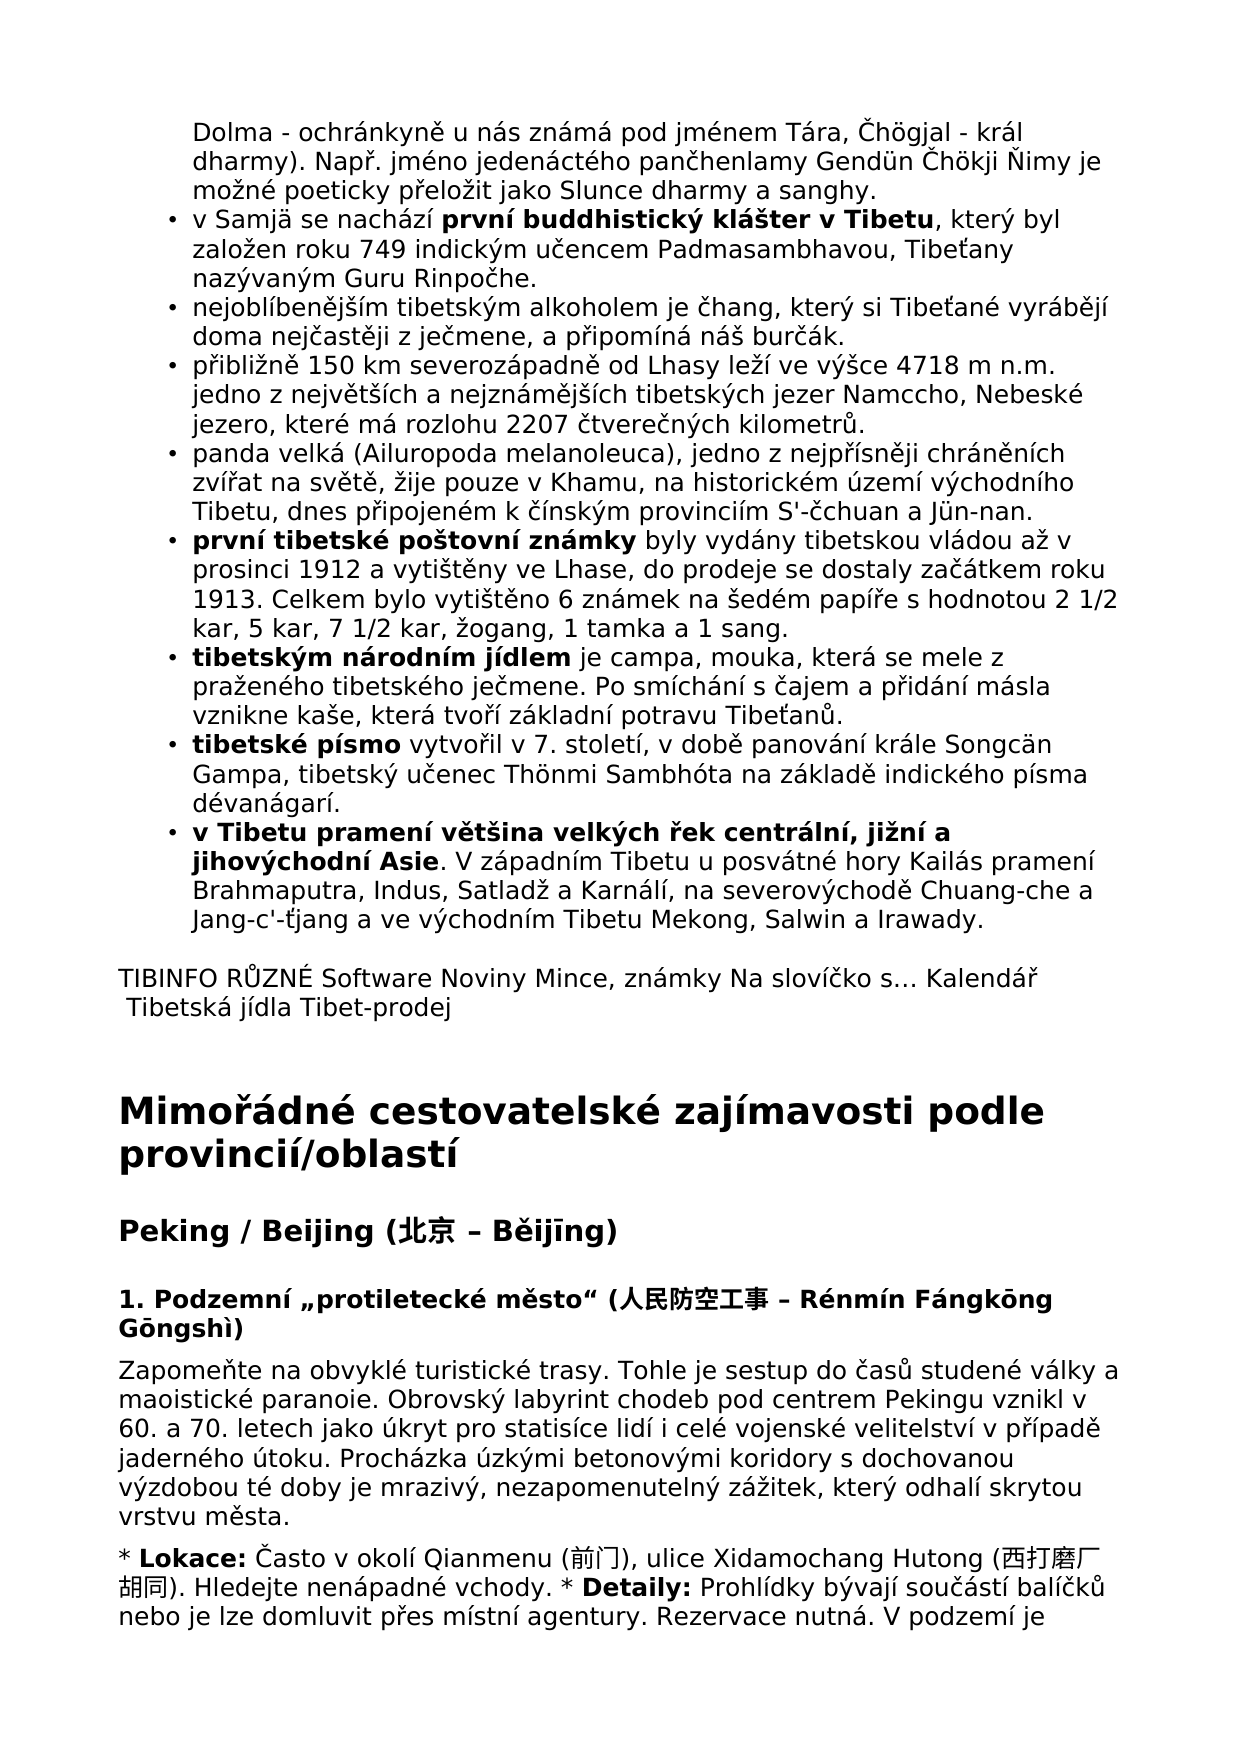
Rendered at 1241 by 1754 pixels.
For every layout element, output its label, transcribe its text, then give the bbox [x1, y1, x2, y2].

list nejoblíbenějším tibetským alkoholem je čhang, který si Tibeťané vyrábějí doma nejčastěji z ječmene, a připomíná náš burčák. [177, 293, 1122, 351]
subtitle Peking / Beijing (北京 – Běijīng) [118, 1214, 1122, 1248]
list v Tibetu pramení většina velkých řek centrální, jižní a jihovýchodní Asie. V západním Tibetu u posvátné hory Kailás pramení Brahmaputra, Indus, Satladž a Karnálí, na severovýchodě Chuang-che a Jang-c'-ťjang a ve východním Tibetu Mekong, Salwin a Irawady. [177, 818, 1122, 935]
list panda velká (Ailuropoda melanoleuca), jedno z nejpřísněji chráněních zvířat na světě, žije pouze v Khamu, na historickém území východního Tibetu, dnes připojeném k čínským provinciím S'-čchuan a Jün-nan. [177, 439, 1122, 526]
list v Samjä se nachází první buddhistický klášter v Tibetu, který byl založen roku 749 indickým učencem Padmasambhavou, Tibeťany nazývaným Guru Rinpočhe. [177, 206, 1122, 293]
text Zapomeňte na obvyklé turistické trasy. Tohle je sestup do časů studené války a maoistické paranoie. Obrovský labyrint chodeb pod centrem Pekingu vznikl v 60. a 70. letech jako úkryt pro statisíce lidí i celé vojenské velitelství v případě jaderného útoku. Procházka úzkými betonovými koridory s dochovanou výzdobou té doby je mrazivý, nezapomenutelný zážitek, který odhalí skrytou vrstvu města. [118, 1356, 1122, 1531]
subtitle Mimořádné cestovatelské zajímavosti podle provincií/oblastí [118, 1089, 1122, 1177]
list tibetským národním jídlem je campa, mouka, která se mele z praženého tibetského ječmene. Po smíchání s čajem a přidání másla vznikne kaše, která tvoří základní potravu Tibeťanů. [177, 643, 1122, 731]
list Dolma - ochránkyně u nás známá pod jménem Tára, Čhögjal - král dharmy). Např. jméno jedenáctého pančhenlamy Gendün Čhökji Ňimy je možné poeticky přeložit jako Slunce dharmy a sanghy. [177, 118, 1122, 206]
subtitle 1. Podzemní „protiletecké město“ (人民防空工事 – Rénmín Fángkōng Gōngshì) [118, 1286, 1122, 1344]
list první tibetské poštovní známky byly vydány tibetskou vládou až v prosinci 1912 a vytištěny ve Lhase, do prodeje se dostaly začátkem roku 1913. Celkem bylo vytištěno 6 známek na šedém papíře s hodnotou 2 1/2 kar, 5 kar, 7 1/2 kar, žogang, 1 tamka a 1 sang. [177, 526, 1122, 643]
list přibližně 150 km severozápadně od Lhasy leží ve výšce 4718 m n.m. jedno z největších a nejznámějších tibetských jezer Namccho, Nebeské jezero, které má rozlohu 2207 čtverečných kilometrů. [177, 351, 1122, 439]
text * Lokace: Často v okolí Qianmenu (前门), ulice Xidamochang Hutong (西打磨厂胡同). Hledejte nenápadné vchody. * Detaily: Prohlídky bývají součástí balíčků nebo je lze domluvit přes místní agentury. Rezervace nutná. V podzemí je [118, 1544, 1122, 1631]
list tibetské písmo vytvořil v 7. století, v době panování krále Songcän Gampa, tibetský učenec Thönmi Sambhóta na základě indického písma dévanágarí. [177, 731, 1122, 818]
text TIBINFO RŮZNÉ Software Noviny Mince, známky Na slovíčko s… Kalendář Tibetská jídla Tibet-prodej [118, 964, 1122, 1052]
